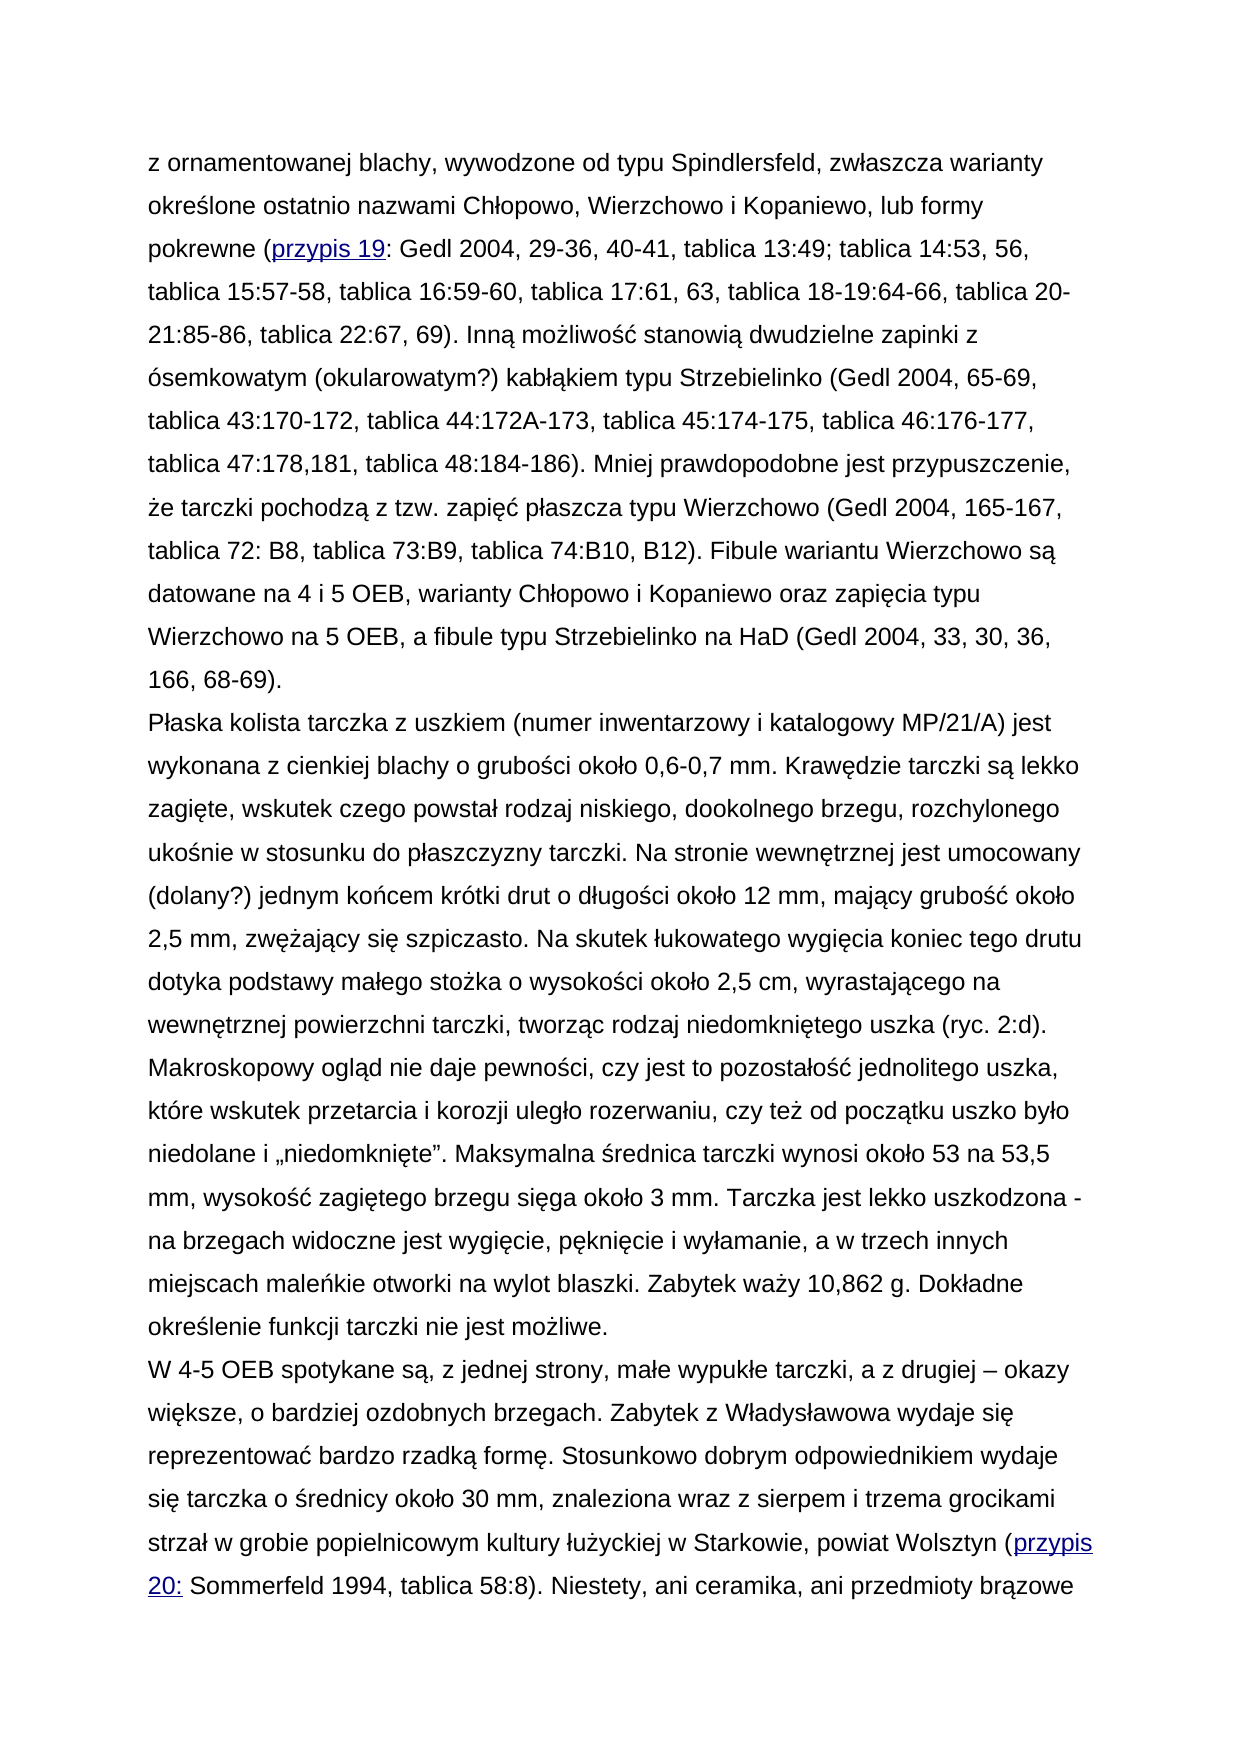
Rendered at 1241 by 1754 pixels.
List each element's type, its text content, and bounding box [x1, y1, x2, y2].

text Płaska kolista tarczka z uszkiem (numer inwentarzowy i katalogowy MP/21/A) jest wykonana z cienkiej blachy o grubości około 0,6-0,7 mm. Krawędzie tarczki są lekko zagięte, wskutek czego powstał rodzaj niskiego, dookolnego brzegu, rozchylonego ukośnie w stosunku do płaszczyzny tarczki. Na stronie wewnętrznej jest umocowany (dolany?) jednym końcem krótki drut o długości około 12 mm, mający grubość około 2,5 mm, zwężający się szpiczasto. Na skutek łukowatego wygięcia koniec tego drutu dotyka podstawy małego stożka o wysokości około 2,5 cm, wyrastającego na wewnętrznej powierzchni tarczki, tworząc rodzaj niedomkniętego uszka (ryc. 2:d). Makroskopowy ogląd nie daje pewności, czy jest to pozostałość jednolitego uszka, które wskutek przetarcia i korozji uległo rozerwaniu, czy też od początku uszko było niedolane i „niedomknięte”. Maksymalna średnica tarczki wynosi około 53 na 53,5 mm, wysokość zagiętego brzegu sięga około 3 mm. Tarczka jest lekko uszkodzona - na brzegach widoczne jest wygięcie, pęknięcie i wyłamanie, a w trzech innych miejscach maleńkie otworki na wylot blaszki. Zabytek waży 10,862 g. Dokładne określenie funkcji tarczki nie jest możliwe. [148, 708, 1093, 1341]
text W 4-5 OEB spotykane są, z jednej strony, małe wypukłe tarczki, a z drugiej – okazy większe, o bardziej ozdobnych brzegach. Zabytek z Władysławowa wydaje się reprezentować bardzo rzadką formę. Stosunkowo dobrym odpowiednikiem wydaje się tarczka o średnicy około 30 mm, znaleziona wraz z sierpem i trzema grocikami strzał w grobie popielnicowym kultury łużyckiej w Starkowie, powiat Wolsztyn (przypis 20: Sommerfeld 1994, tablica 58:8). Niestety, ani ceramika, ani przedmioty brązowe [148, 1355, 1093, 1599]
text z ornamentowanej blachy, wywodzone od typu Spindlersfeld, zwłaszcza warianty określone ostatnio nazwami Chłopowo, Wierzchowo i Kopaniewo, lub formy pokrewne (przypis 19: Gedl 2004, 29-36, 40-41, tablica 13:49; tablica 14:53, 56, tablica 15:57-58, tablica 16:59-60, tablica 17:61, 63, tablica 18-19:64-66, tablica 20-21:85-86, tablica 22:67, 69). Inną możliwość stanowią dwudzielne zapinki z ósemkowatym (okularowatym?) kabłąkiem typu Strzebielinko (Gedl 2004, 65-69, tablica 43:170-172, tablica 44:172A-173, tablica 45:174-175, tablica 46:176-177, tablica 47:178,181, tablica 48:184-186). Mniej prawdopodobne jest przypuszczenie, że tarczki pochodzą z tzw. zapięć płaszcza typu Wierzchowo (Gedl 2004, 165-167, tablica 72: B8, tablica 73:B9, tablica 74:B10, B12). Fibule wariantu Wierzchowo są datowane na 4 i 5 OEB, warianty Chłopowo i Kopaniewo oraz zapięcia typu Wierzchowo na 5 OEB, a fibule typu Strzebielinko na HaD (Gedl 2004, 33, 30, 36, 166, 68-69). [148, 148, 1093, 694]
